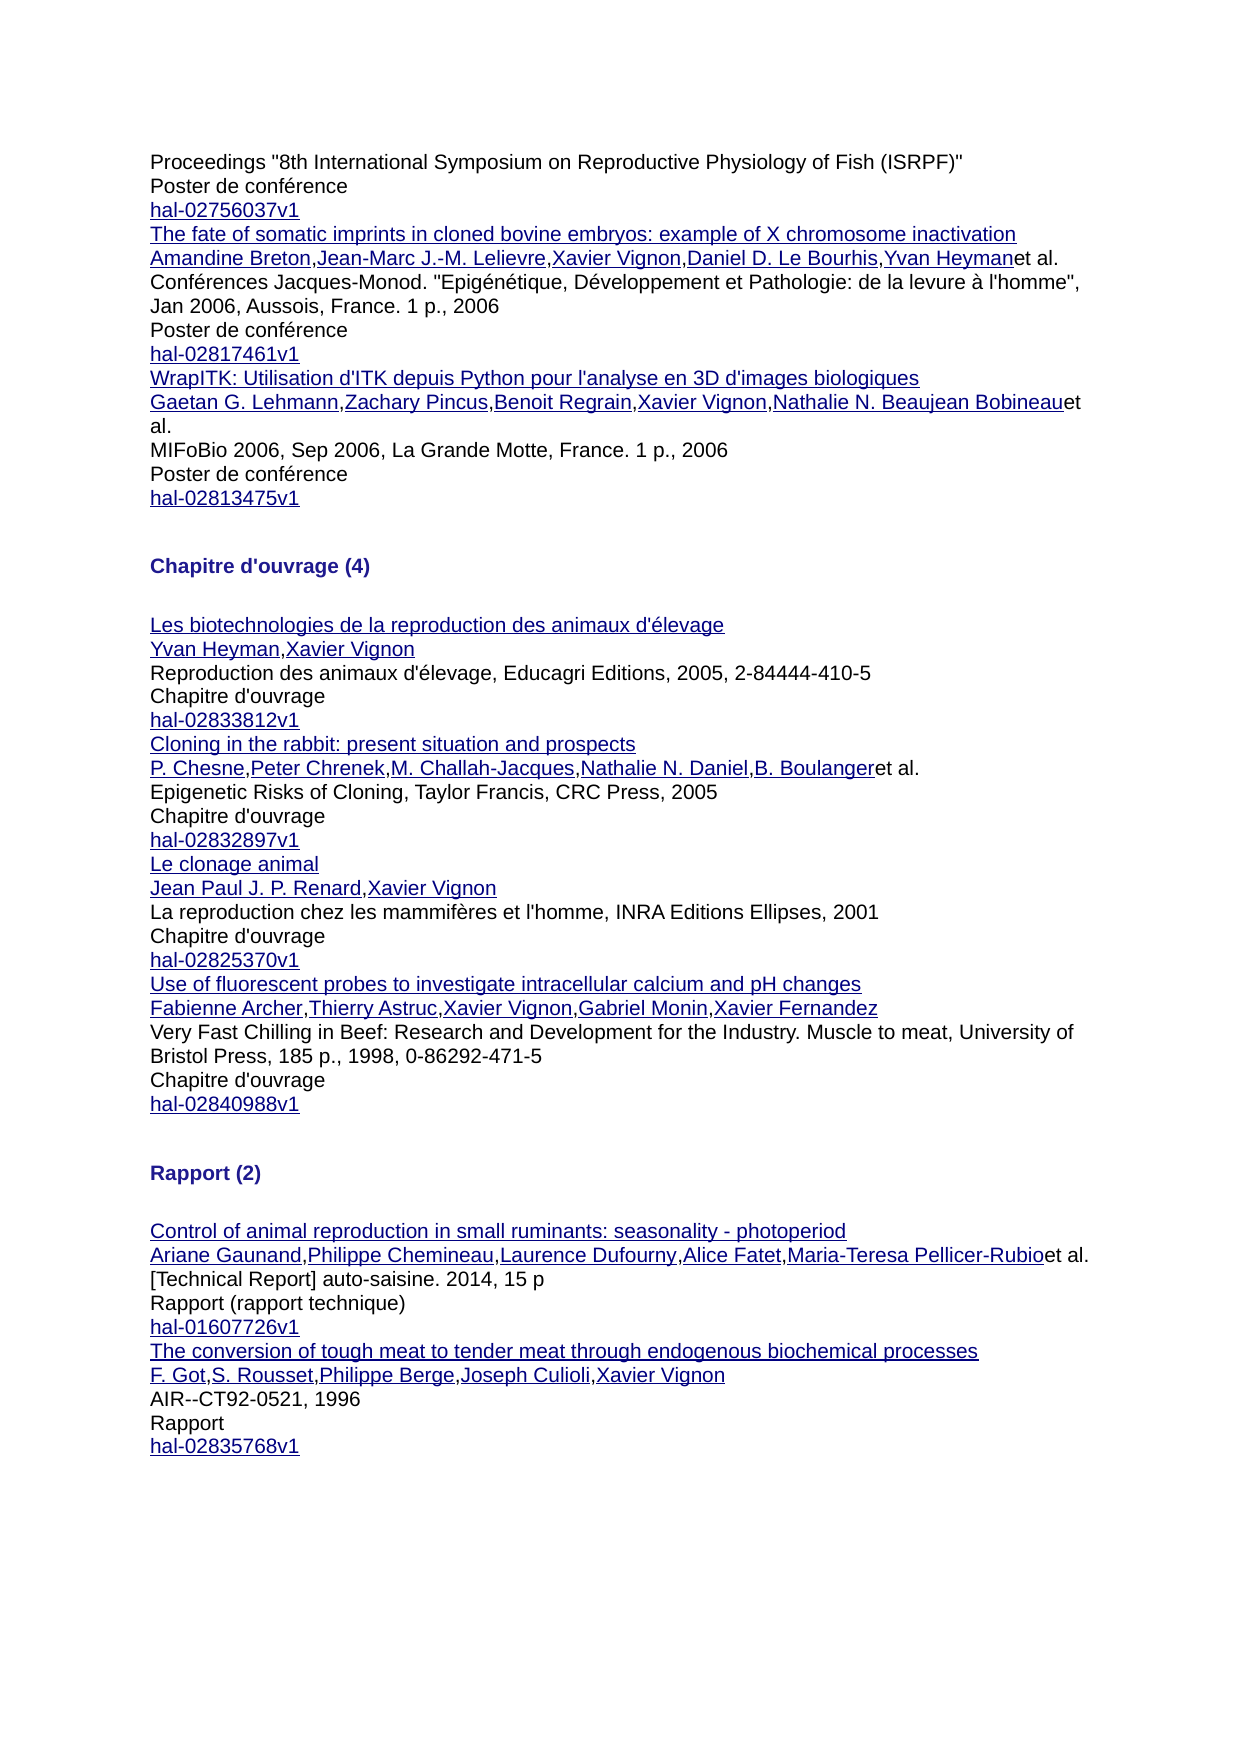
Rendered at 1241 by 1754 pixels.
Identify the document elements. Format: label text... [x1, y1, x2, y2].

subtitle Rapport (2) [150, 1160, 1090, 1184]
table_cell Le clonage animal Jean Paul J. P. Renard,Xavier Vignon La reproduction chez les mammifères et l'homme, INRA Editions Ellipses, 2001 Chapitre d'ouvrage hal-02825370v1 [150, 852, 1090, 972]
table_cell Cloning in the rabbit: present situation and prospects P. Chesne,Peter Chrenek,M. Challah-Jacques,Nathalie N. Daniel,B. Boulangeret al. Epigenetic Risks of Cloning, Taylor Francis, CRC Press, 2005 Chapitre d'ouvrage hal-02832897v1 [150, 732, 1090, 852]
table_cell WrapITK: Utilisation d'ITK depuis Python pour l'analyse en 3D d'images biologiques Gaetan G. Lehmann,Zachary Pincus,Benoit Regrain,Xavier Vignon,Nathalie N. Beaujean Bobineauet al. MIFoBio 2006, Sep 2006, La Grande Motte, France. 1 p., 2006 Poster de conférence hal-02813475v1 [150, 366, 1090, 509]
table_header Les biotechnologies de la reproduction des animaux d'élevage Yvan Heyman,Xavier Vignon Reproduction des animaux d'élevage, Educagri Editions, 2005, 2-84444-410-5 Chapitre d'ouvrage hal-02833812v1 [150, 613, 1090, 732]
table_cell The fate of somatic imprints in cloned bovine embryos: example of X chromosome inactivation Amandine Breton,Jean-Marc J.-M. Lelievre,Xavier Vignon,Daniel D. Le Bourhis,Yvan Heymanet al. Conférences Jacques-Monod. "Epigénétique, Développement et Pathologie: de la levure à l'homme", Jan 2006, Aussois, France. 1 p., 2006 Poster de conférence hal-02817461v1 [150, 222, 1090, 366]
subtitle Chapitre d'ouvrage (4) [150, 554, 1090, 578]
table_cell Proceedings "8th International Symposium on Reproductive Physiology of Fish (ISRPF)" Poster de conférence hal-02756037v1 [150, 150, 1090, 222]
table_cell Use of fluorescent probes to investigate intracellular calcium and pH changes Fabienne Archer,Thierry Astruc,Xavier Vignon,Gabriel Monin,Xavier Fernandez Very Fast Chilling in Beef: Research and Development for the Industry. Muscle to meat, University of Bristol Press, 185 p., 1998, 0-86292-471-5 Chapitre d'ouvrage hal-02840988v1 [150, 972, 1090, 1116]
table_header Control of animal reproduction in small ruminants: seasonality - photoperiod Ariane Gaunand,Philippe Chemineau,Laurence Dufourny,Alice Fatet,Maria-Teresa Pellicer-Rubioet al. [Technical Report] auto-saisine. 2014, 15 p Rapport (rapport technique) hal-01607726v1 [150, 1219, 1090, 1338]
table_cell The conversion of tough meat to tender meat through endogenous biochemical processes F. Got,S. Rousset,Philippe Berge,Joseph Culioli,Xavier Vignon AIR--CT92-0521, 1996 Rapport hal-02835768v1 [150, 1339, 1090, 1458]
